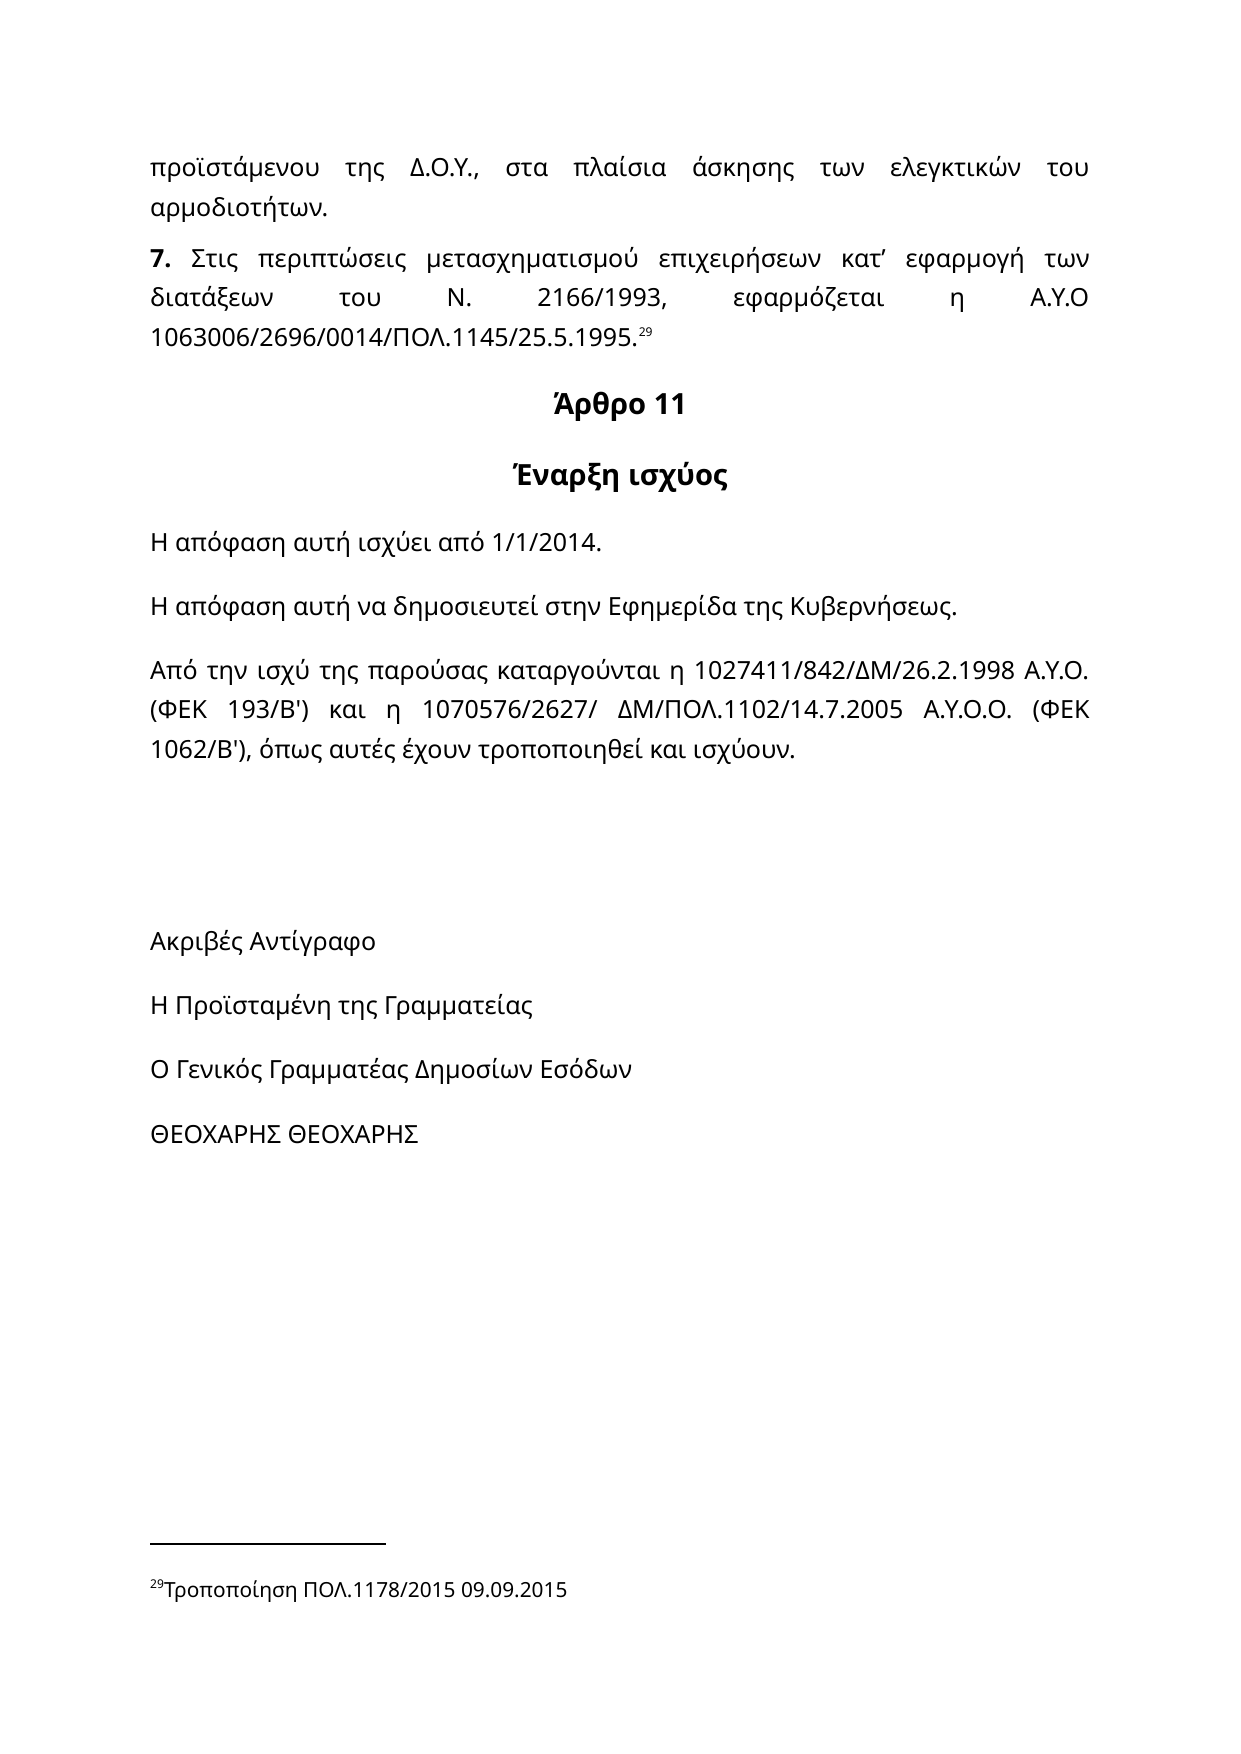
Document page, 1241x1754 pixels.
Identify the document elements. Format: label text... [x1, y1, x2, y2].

subtitle Έναρξη ισχύος [150, 454, 1090, 494]
text προϊστάμενου της Δ.Ο.Υ., στα πλαίσια άσκησης των ελεγκτικών του αρμοδιοτήτων. [150, 150, 1090, 223]
text 7. Στις περιπτώσεις μετασχηματισμού επιχειρήσεων κατ’ εφαρμογή των διατάξεων του Ν. 2166/1993, εφαρμόζεται η Α.Υ.Ο 1063006/2696/0014/ΠΟΛ.1145/25.5.1995. [150, 241, 1090, 353]
subtitle Άρθρο 11 [150, 383, 1090, 423]
text Η Προϊσταμένη της Γραμματείας [150, 988, 1090, 1022]
text Ο Γενικός Γραμματέας Δημοσίων Εσόδων [150, 1052, 1090, 1086]
text Ακριβές Αντίγραφο [150, 924, 1090, 958]
text Από την ισχύ της παρούσας καταργούνται η 1027411/842/ΔΜ/26.2.1998 Α.Υ.Ο. (ΦΕΚ 193/Β') και η 1070576/2627/ ΔΜ/ΠΟΛ.1102/14.7.2005 Α.Υ.Ο.Ο. (ΦΕΚ 1062/Β'), όπως αυτές έχουν τροποποιηθεί και ισχύουν. [150, 653, 1090, 765]
text ΘΕΟΧΑΡΗΣ ΘΕΟΧΑΡΗΣ [150, 1116, 1090, 1150]
text Η απόφαση αυτή να δημοσιευτεί στην Εφημερίδα της Κυβερνήσεως. [150, 589, 1090, 623]
text Η απόφαση αυτή ισχύει από 1/1/2014. [150, 524, 1090, 559]
text Τροποποίηση ΠΟΛ.1178/2015 09.09.2015 [150, 1576, 1090, 1604]
